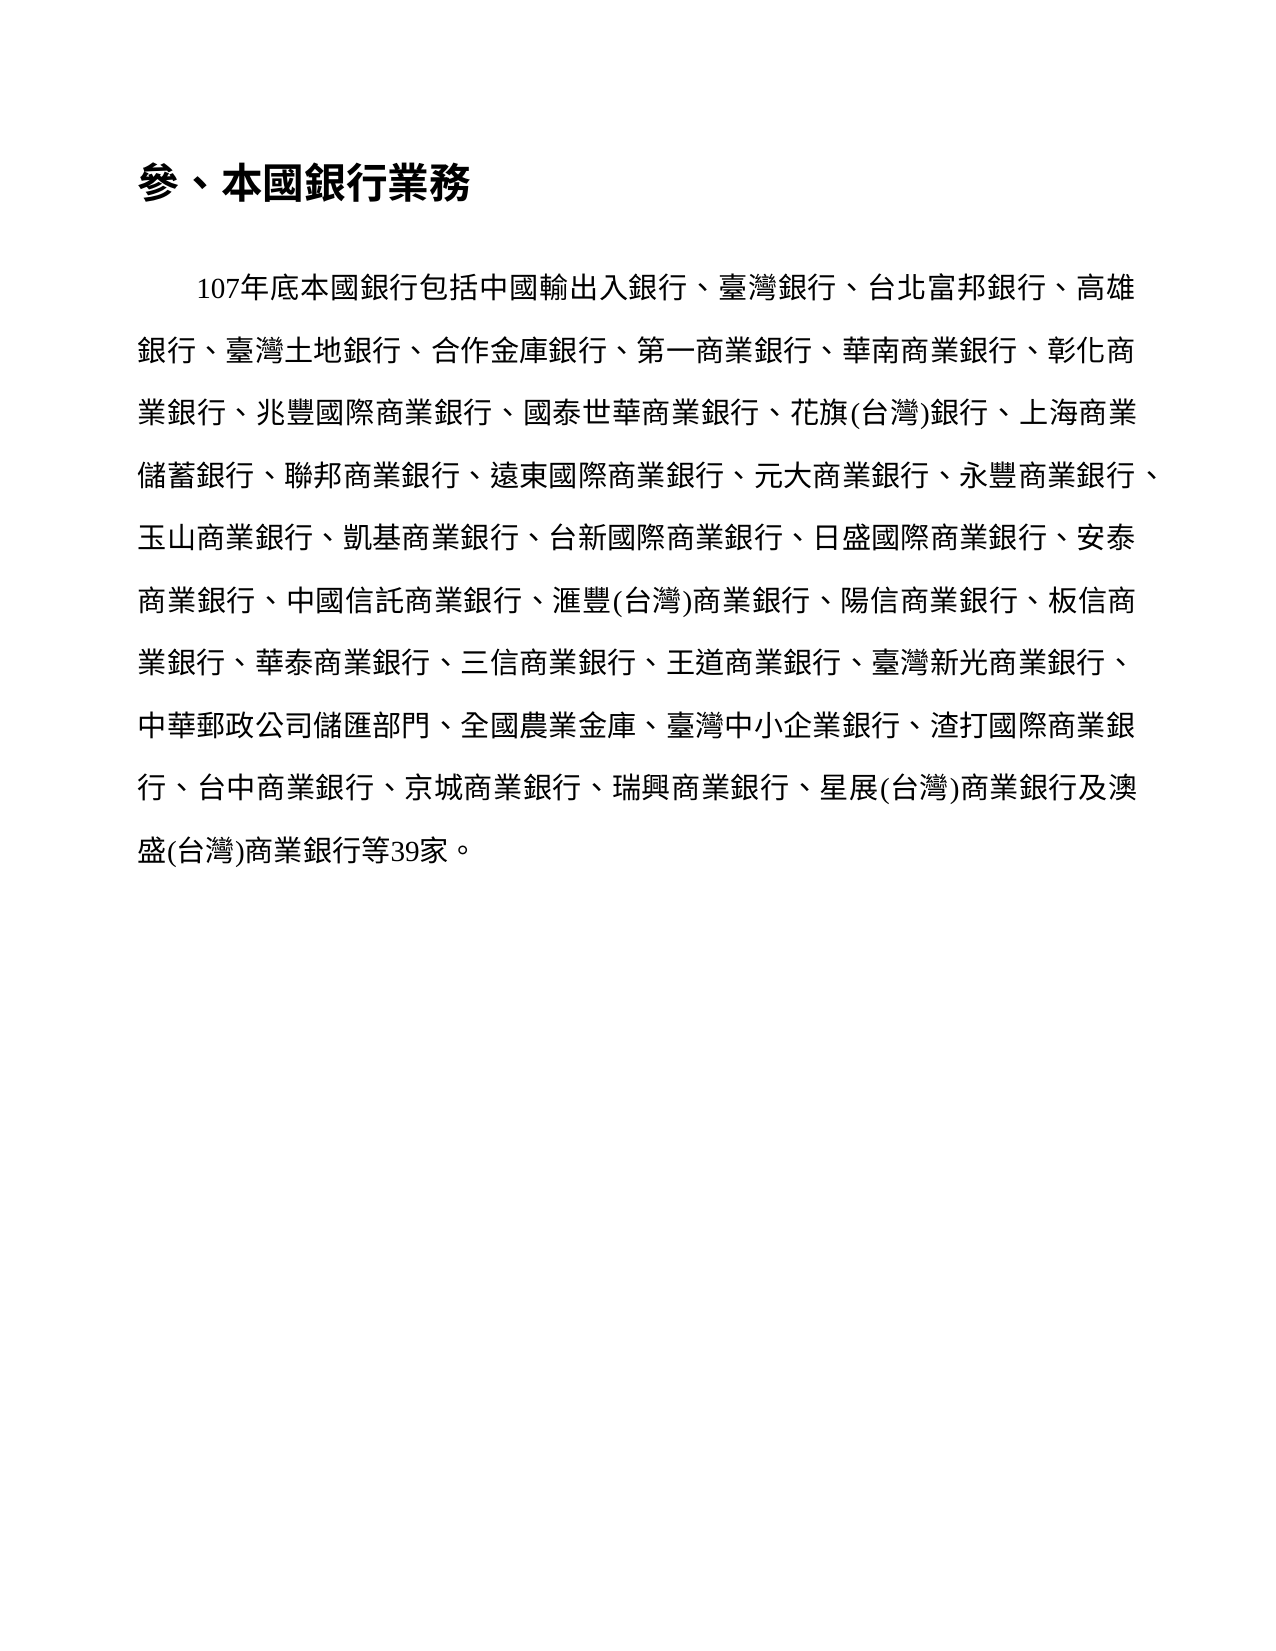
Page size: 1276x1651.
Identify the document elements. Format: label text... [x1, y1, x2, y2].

text 107年底本國銀行包括中國輸出入銀行、臺灣銀行、台北富邦銀行、高雄銀行、臺灣土地銀行、合作金庫銀行、第一商業銀行、華南商業銀行、彰化商業銀行、兆豐國際商業銀行、國泰世華商業銀行、花旗(台灣)銀行、上海商業儲蓄銀行、聯邦商業銀行、遠東國際商業銀行、元大商業銀行、永豐商業銀行、玉山商業銀行、凱基商業銀行、台新國際商業銀行、日盛國際商業銀行、安泰商業銀行、中國信託商業銀行、滙豐(台灣)商業銀行、陽信商業銀行、板信商業銀行、華泰商業銀行、三信商業銀行、王道商業銀行、臺灣新光商業銀行、中華郵政公司儲匯部門、全國農業金庫、臺灣中小企業銀行、渣打國際商業銀行、台中商業銀行、京城商業銀行、瑞興商業銀行、星展(台灣)商業銀行及澳盛(台灣)商業銀行等39家。 [138, 244, 1137, 869]
text 參、本國銀行業務 [138, 150, 1192, 210]
